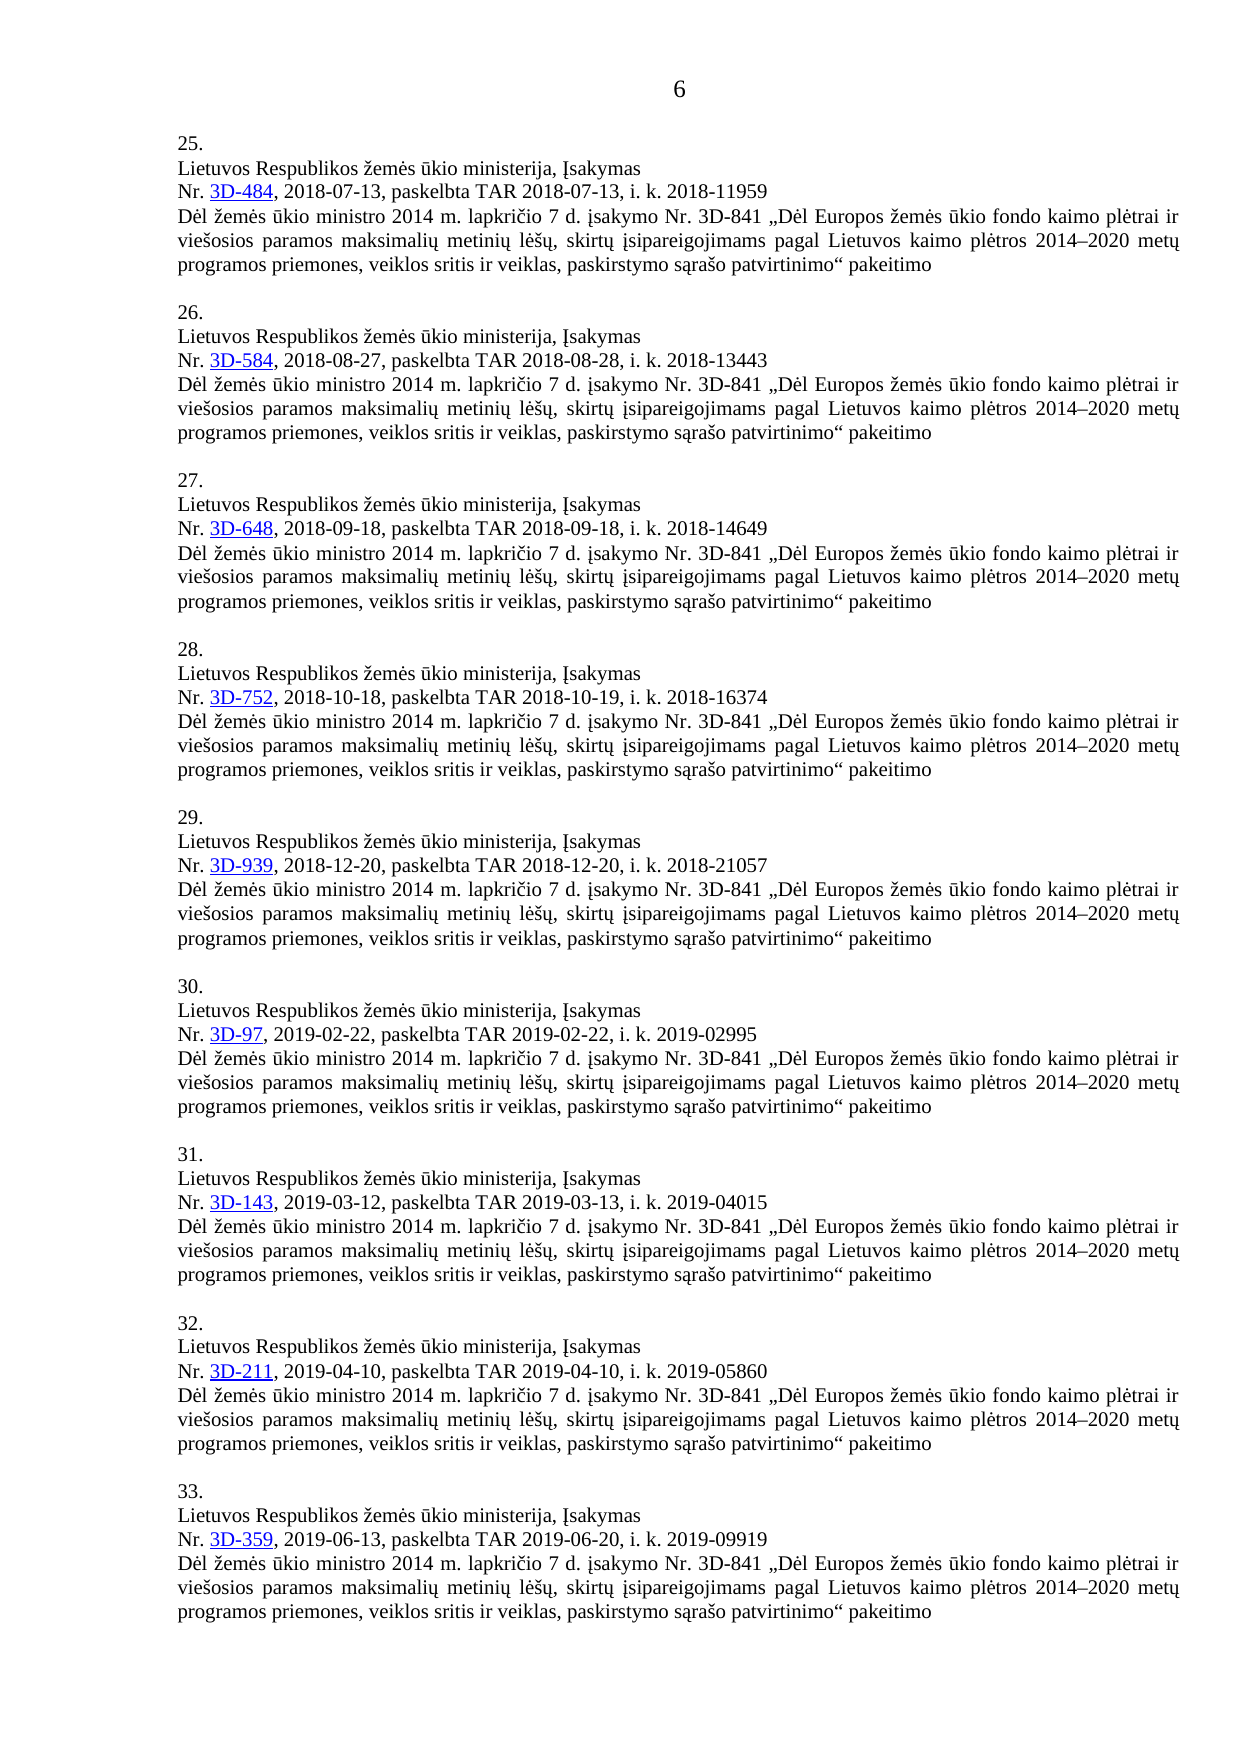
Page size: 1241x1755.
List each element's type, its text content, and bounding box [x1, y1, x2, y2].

text Dėl žemės ūkio ministro 2014 m. lapkričio 7 d. įsakymo Nr. 3D-841 „Dėl Europos žemės ūkio fondo kaimo plėtrai ir viešosios paramos maksimalių metinių lėšų, skirtų įsipareigojimams pagal Lietuvos kaimo plėtros 2014–2020 metų programos priemones, veiklos sritis ir veiklas, paskirstymo sąrašo patvirtinimo“ pakeitimo [177, 877, 1181, 949]
text Lietuvos Respublikos žemės ūkio ministerija, Įsakymas [177, 324, 1181, 348]
text Nr. 3D-97, 2019-02-22, paskelbta TAR 2019-02-22, i. k. 2019-02995 [177, 1022, 1181, 1046]
text Dėl žemės ūkio ministro 2014 m. lapkričio 7 d. įsakymo Nr. 3D-841 „Dėl Europos žemės ūkio fondo kaimo plėtrai ir viešosios paramos maksimalių metinių lėšų, skirtų įsipareigojimams pagal Lietuvos kaimo plėtros 2014–2020 metų programos priemones, veiklos sritis ir veiklas, paskirstymo sąrašo patvirtinimo“ pakeitimo [177, 1214, 1181, 1286]
text 33. [177, 1479, 1181, 1503]
text Nr. 3D-939, 2018-12-20, paskelbta TAR 2018-12-20, i. k. 2018-21057 [177, 853, 1181, 877]
text Dėl žemės ūkio ministro 2014 m. lapkričio 7 d. įsakymo Nr. 3D-841 „Dėl Europos žemės ūkio fondo kaimo plėtrai ir viešosios paramos maksimalių metinių lėšų, skirtų įsipareigojimams pagal Lietuvos kaimo plėtros 2014–2020 metų programos priemones, veiklos sritis ir veiklas, paskirstymo sąrašo patvirtinimo“ pakeitimo [177, 1551, 1181, 1623]
text 27. [177, 468, 1181, 492]
text Nr. 3D-359, 2019-06-13, paskelbta TAR 2019-06-20, i. k. 2019-09919 [177, 1527, 1181, 1551]
text Dėl žemės ūkio ministro 2014 m. lapkričio 7 d. įsakymo Nr. 3D-841 „Dėl Europos žemės ūkio fondo kaimo plėtrai ir viešosios paramos maksimalių metinių lėšų, skirtų įsipareigojimams pagal Lietuvos kaimo plėtros 2014–2020 metų programos priemones, veiklos sritis ir veiklas, paskirstymo sąrašo patvirtinimo“ pakeitimo [177, 540, 1181, 613]
text Dėl žemės ūkio ministro 2014 m. lapkričio 7 d. įsakymo Nr. 3D-841 „Dėl Europos žemės ūkio fondo kaimo plėtrai ir viešosios paramos maksimalių metinių lėšų, skirtų įsipareigojimams pagal Lietuvos kaimo plėtros 2014–2020 metų programos priemones, veiklos sritis ir veiklas, paskirstymo sąrašo patvirtinimo“ pakeitimo [177, 709, 1181, 781]
text 32. [177, 1310, 1181, 1334]
text Lietuvos Respublikos žemės ūkio ministerija, Įsakymas [177, 492, 1181, 516]
text 25. [177, 131, 1181, 155]
text Nr. 3D-211, 2019-04-10, paskelbta TAR 2019-04-10, i. k. 2019-05860 [177, 1358, 1181, 1383]
text Dėl žemės ūkio ministro 2014 m. lapkričio 7 d. įsakymo Nr. 3D-841 „Dėl Europos žemės ūkio fondo kaimo plėtrai ir viešosios paramos maksimalių metinių lėšų, skirtų įsipareigojimams pagal Lietuvos kaimo plėtros 2014–2020 metų programos priemones, veiklos sritis ir veiklas, paskirstymo sąrašo patvirtinimo“ pakeitimo [177, 372, 1181, 444]
text Lietuvos Respublikos žemės ūkio ministerija, Įsakymas [177, 998, 1181, 1022]
text Dėl žemės ūkio ministro 2014 m. lapkričio 7 d. įsakymo Nr. 3D-841 „Dėl Europos žemės ūkio fondo kaimo plėtrai ir viešosios paramos maksimalių metinių lėšų, skirtų įsipareigojimams pagal Lietuvos kaimo plėtros 2014–2020 metų programos priemones, veiklos sritis ir veiklas, paskirstymo sąrašo patvirtinimo“ pakeitimo [177, 203, 1181, 276]
text Nr. 3D-143, 2019-03-12, paskelbta TAR 2019-03-13, i. k. 2019-04015 [177, 1190, 1181, 1214]
text Lietuvos Respublikos žemės ūkio ministerija, Įsakymas [177, 1503, 1181, 1527]
text 26. [177, 300, 1181, 324]
text Dėl žemės ūkio ministro 2014 m. lapkričio 7 d. įsakymo Nr. 3D-841 „Dėl Europos žemės ūkio fondo kaimo plėtrai ir viešosios paramos maksimalių metinių lėšų, skirtų įsipareigojimams pagal Lietuvos kaimo plėtros 2014–2020 metų programos priemones, veiklos sritis ir veiklas, paskirstymo sąrašo patvirtinimo“ pakeitimo [177, 1383, 1181, 1455]
text Dėl žemės ūkio ministro 2014 m. lapkričio 7 d. įsakymo Nr. 3D-841 „Dėl Europos žemės ūkio fondo kaimo plėtrai ir viešosios paramos maksimalių metinių lėšų, skirtų įsipareigojimams pagal Lietuvos kaimo plėtros 2014–2020 metų programos priemones, veiklos sritis ir veiklas, paskirstymo sąrašo patvirtinimo“ pakeitimo [177, 1046, 1181, 1118]
text 31. [177, 1142, 1181, 1166]
text Lietuvos Respublikos žemės ūkio ministerija, Įsakymas [177, 1166, 1181, 1190]
text Nr. 3D-752, 2018-10-18, paskelbta TAR 2018-10-19, i. k. 2018-16374 [177, 685, 1181, 709]
text Nr. 3D-648, 2018-09-18, paskelbta TAR 2018-09-18, i. k. 2018-14649 [177, 516, 1181, 540]
text Lietuvos Respublikos žemės ūkio ministerija, Įsakymas [177, 661, 1181, 685]
text 28. [177, 637, 1181, 661]
text Nr. 3D-484, 2018-07-13, paskelbta TAR 2018-07-13, i. k. 2018-11959 [177, 179, 1181, 203]
text Nr. 3D-584, 2018-08-27, paskelbta TAR 2018-08-28, i. k. 2018-13443 [177, 348, 1181, 372]
text 29. [177, 805, 1181, 829]
text Lietuvos Respublikos žemės ūkio ministerija, Įsakymas [177, 1334, 1181, 1358]
text Lietuvos Respublikos žemės ūkio ministerija, Įsakymas [177, 829, 1181, 853]
text Lietuvos Respublikos žemės ūkio ministerija, Įsakymas [177, 155, 1181, 179]
text 30. [177, 973, 1181, 998]
